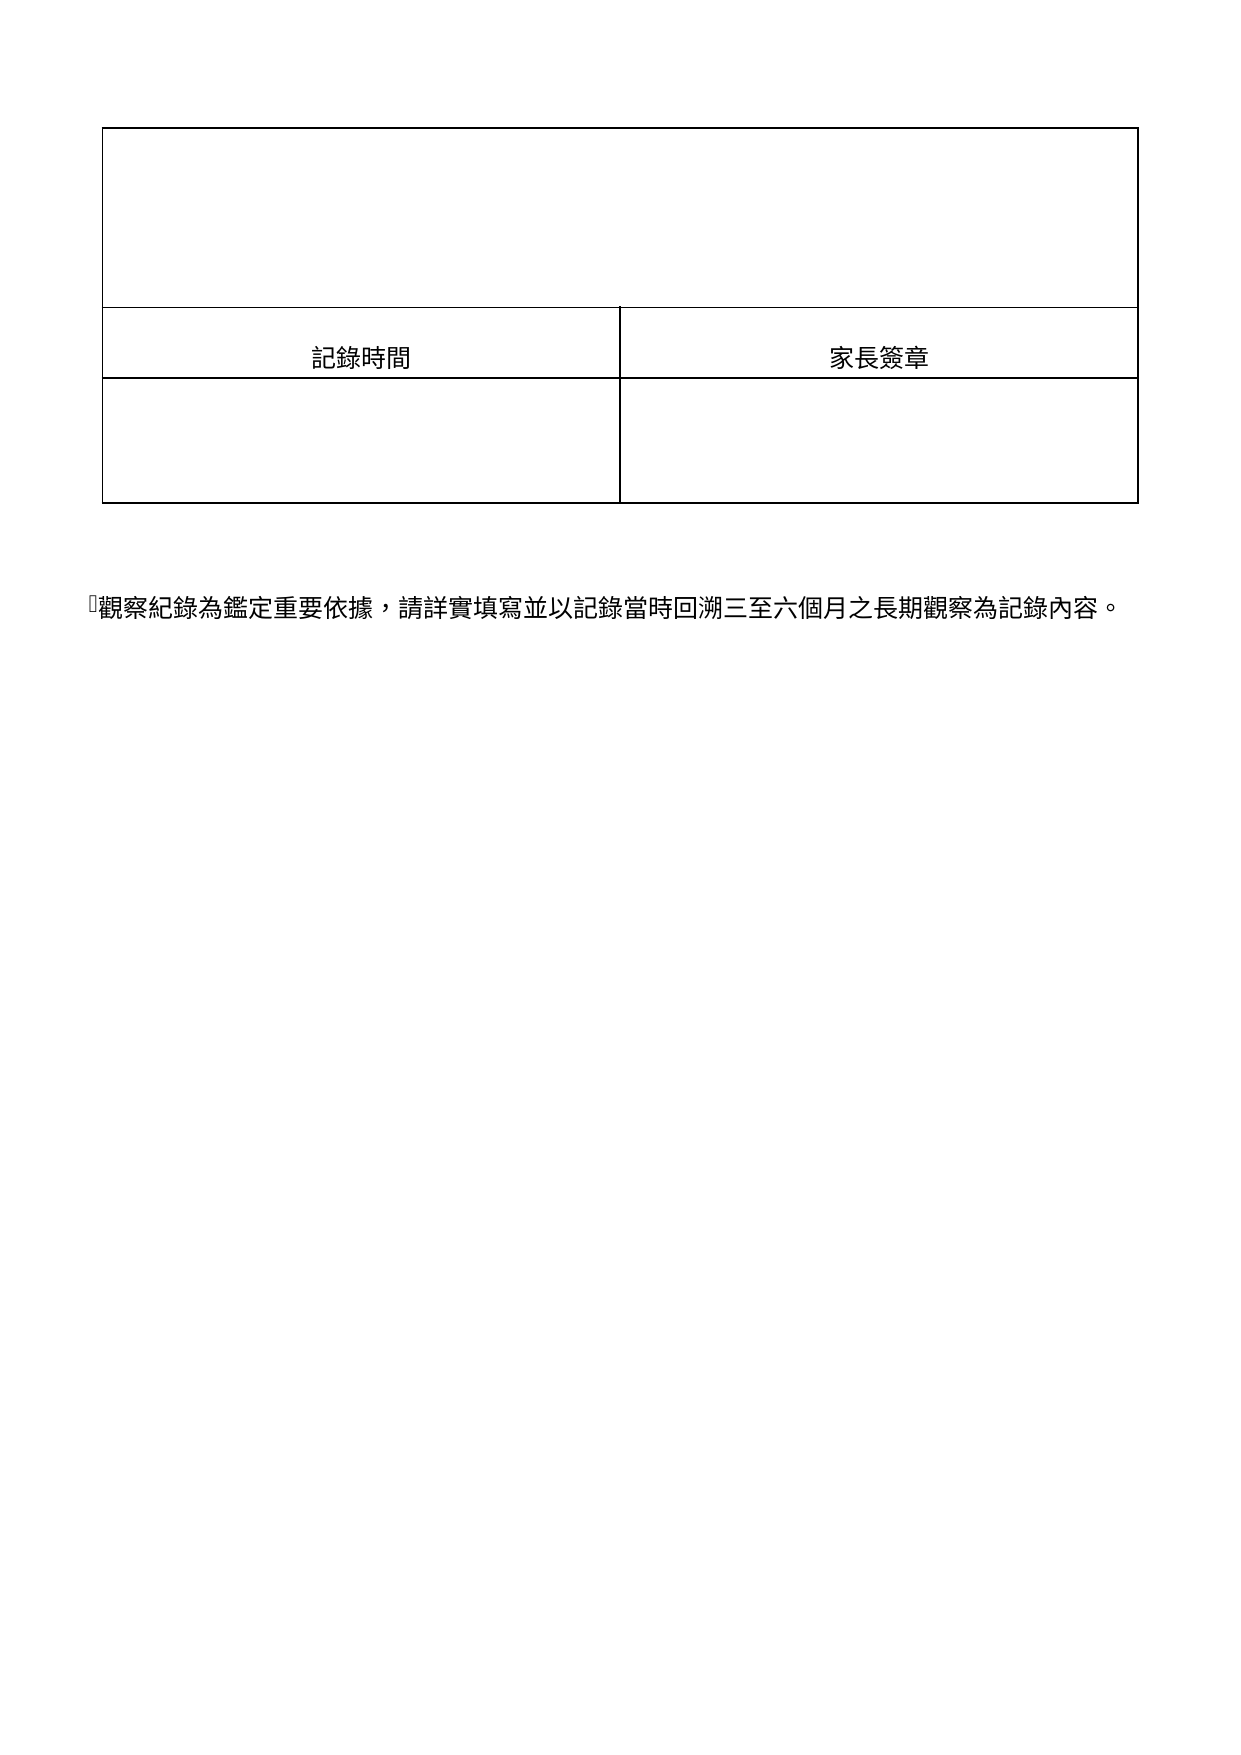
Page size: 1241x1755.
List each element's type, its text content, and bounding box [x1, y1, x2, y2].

table_cell [103, 129, 1137, 306]
text 觀察紀錄為鑑定重要依據，請詳實填寫並以記錄當時回溯三至六個月之長期觀察為記錄內容。 [89, 564, 1152, 627]
table_cell 家長簽章 [621, 308, 1137, 377]
table_cell 記錄時間 [103, 308, 619, 377]
table_cell [621, 379, 1137, 502]
table_cell [103, 379, 619, 502]
